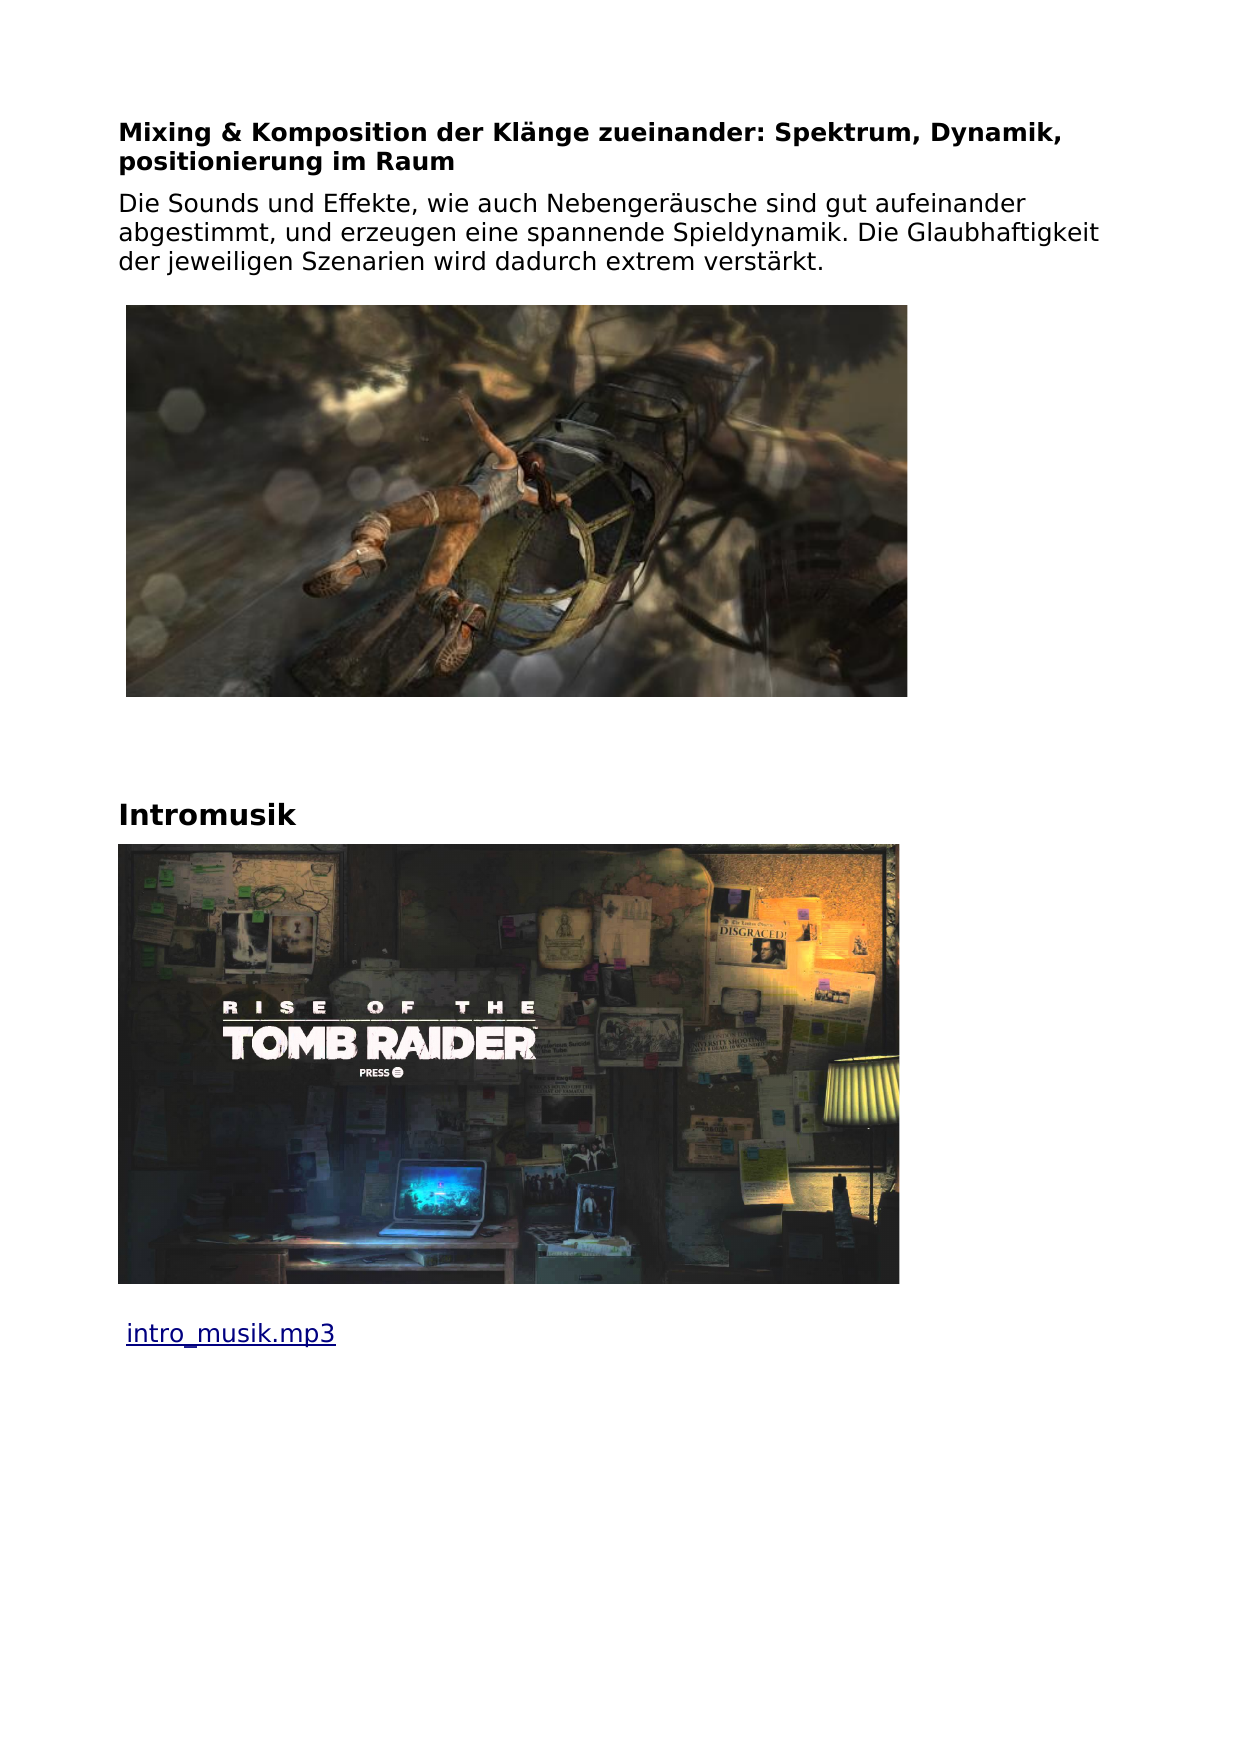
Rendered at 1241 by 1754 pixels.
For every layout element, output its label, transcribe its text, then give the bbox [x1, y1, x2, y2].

text Die Sounds und Effekte, wie auch Nebengeräusche sind gut aufeinander abgestimmt, und erzeugen eine spannende Spieldynamik. Die Glaubhaftigkeit der jeweiligen Szenarien wird dadurch extrem verstärkt. [118, 189, 1122, 761]
subtitle Intromusik [118, 798, 1122, 832]
subtitle Mixing & Komposition der Klänge zueinander: Spektrum, Dynamik, positionierung im Raum [118, 118, 1122, 176]
text intro_musik.mp3 [118, 844, 1122, 1407]
picture [126, 305, 908, 697]
picture [118, 844, 900, 1284]
